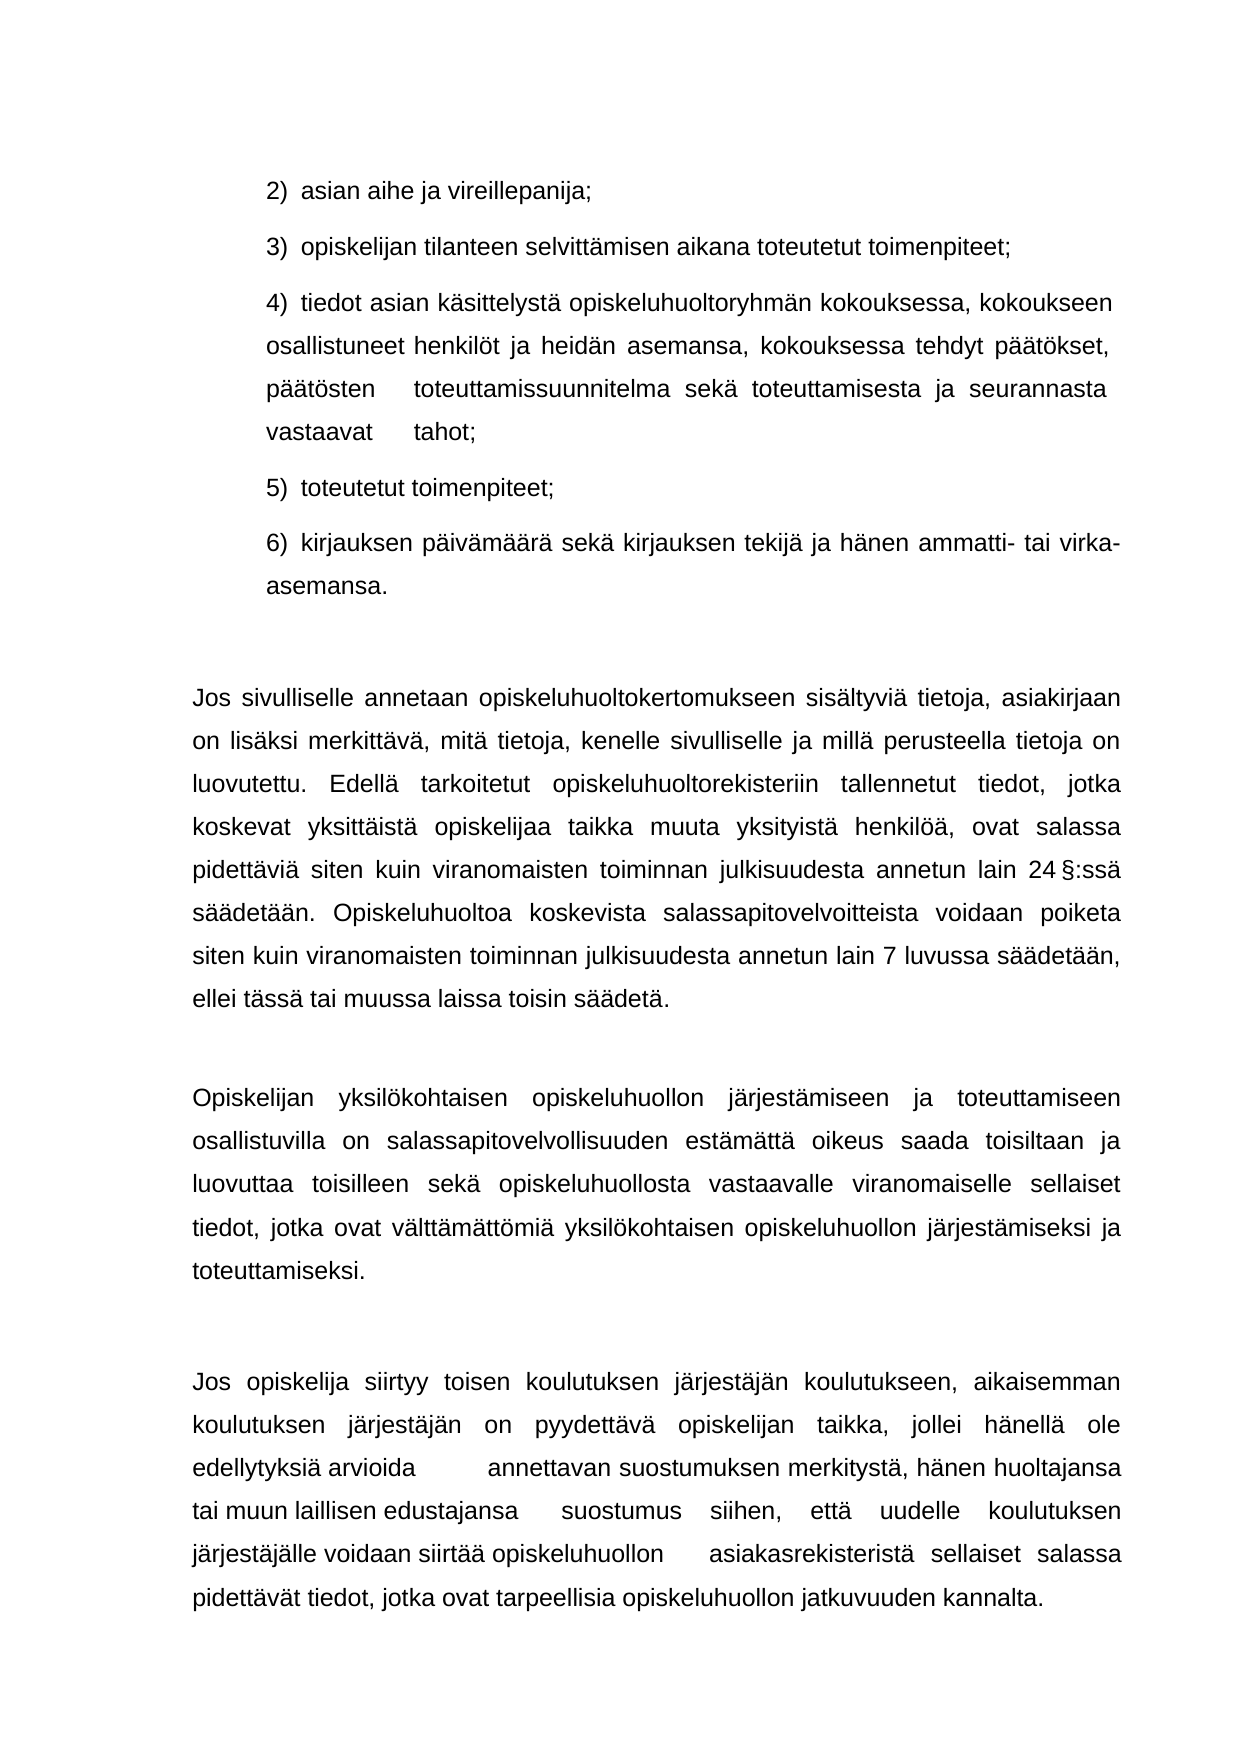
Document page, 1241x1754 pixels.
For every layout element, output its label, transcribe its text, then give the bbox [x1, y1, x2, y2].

text Jos sivulliselle annetaan opiskeluhuoltokertomukseen sisältyviä tietoja, asiakirjaan on lisäksi merkittävä, mitä tietoja, kenelle sivulliselle ja millä perusteella tietoja on luovutettu. Edellä tarkoitetut opiskeluhuoltorekisteriin tallennetut tiedot, jotka koskevat yksittäistä opiskelijaa taikka muuta yksityistä henkilöä, ovat salassa pidettäviä siten kuin viranomaisten toiminnan julkisuudesta annetun lain 24 §:ssä säädetään. Opiskeluhuoltoa koskevista salassapitovelvoitteista voidaan poiketa siten kuin viranomaisten toiminnan julkisuudesta annetun lain 7 luvussa säädetään, ellei tässä tai muussa laissa toisin säädetä. [192, 683, 1122, 1013]
text 6) kirjauksen päivämäärä sekä kirjauksen tekijä ja hänen ammatti- tai virka- asemansa. [192, 528, 1122, 600]
text Jos opiskelija siirtyy toisen koulutuksen järjestäjän koulutukseen, aikaisemman koulutuksen järjestäjän on pyydettävä opiskelijan taikka, jollei hänellä ole edellytyksiä arvioida annettavan suostumuksen merkitystä, hänen huoltajansa tai muun laillisen edustajansa suostumus siihen, että uudelle koulutuksen järjestäjälle voidaan siirtää opiskeluhuollon asiakasrekisteristä sellaiset salassa pidettävät tiedot, jotka ovat tarpeellisia opiskeluhuollon jatkuvuuden kannalta. [192, 1367, 1122, 1611]
text 5) toteutetut toimenpiteet; [192, 473, 1122, 501]
text 3) opiskelijan tilanteen selvittämisen aikana toteutetut toimenpiteet; [192, 232, 1122, 261]
text 4) tiedot asian käsittelystä opiskeluhuoltoryhmän kokouksessa, kokoukseen osallistuneet henkilöt ja heidän asemansa, kokouksessa tehdyt päätökset, päätösten toteuttamissuunnitelma sekä toteuttamisesta ja seurannasta vastaavat tahot; [192, 288, 1122, 446]
text 2) asian aihe ja vireillepanija; [192, 176, 1122, 205]
text Opiskelijan yksilökohtaisen opiskeluhuollon järjestämiseen ja toteuttamiseen osallistuvilla on salassapitovelvollisuuden estämättä oikeus saada toisiltaan ja luovuttaa toisilleen sekä opiskeluhuollosta vastaavalle viranomaiselle sellaiset tiedot, jotka ovat välttämättömiä yksilökohtaisen opiskeluhuollon järjestämiseksi ja toteuttamiseksi. [192, 1083, 1122, 1284]
